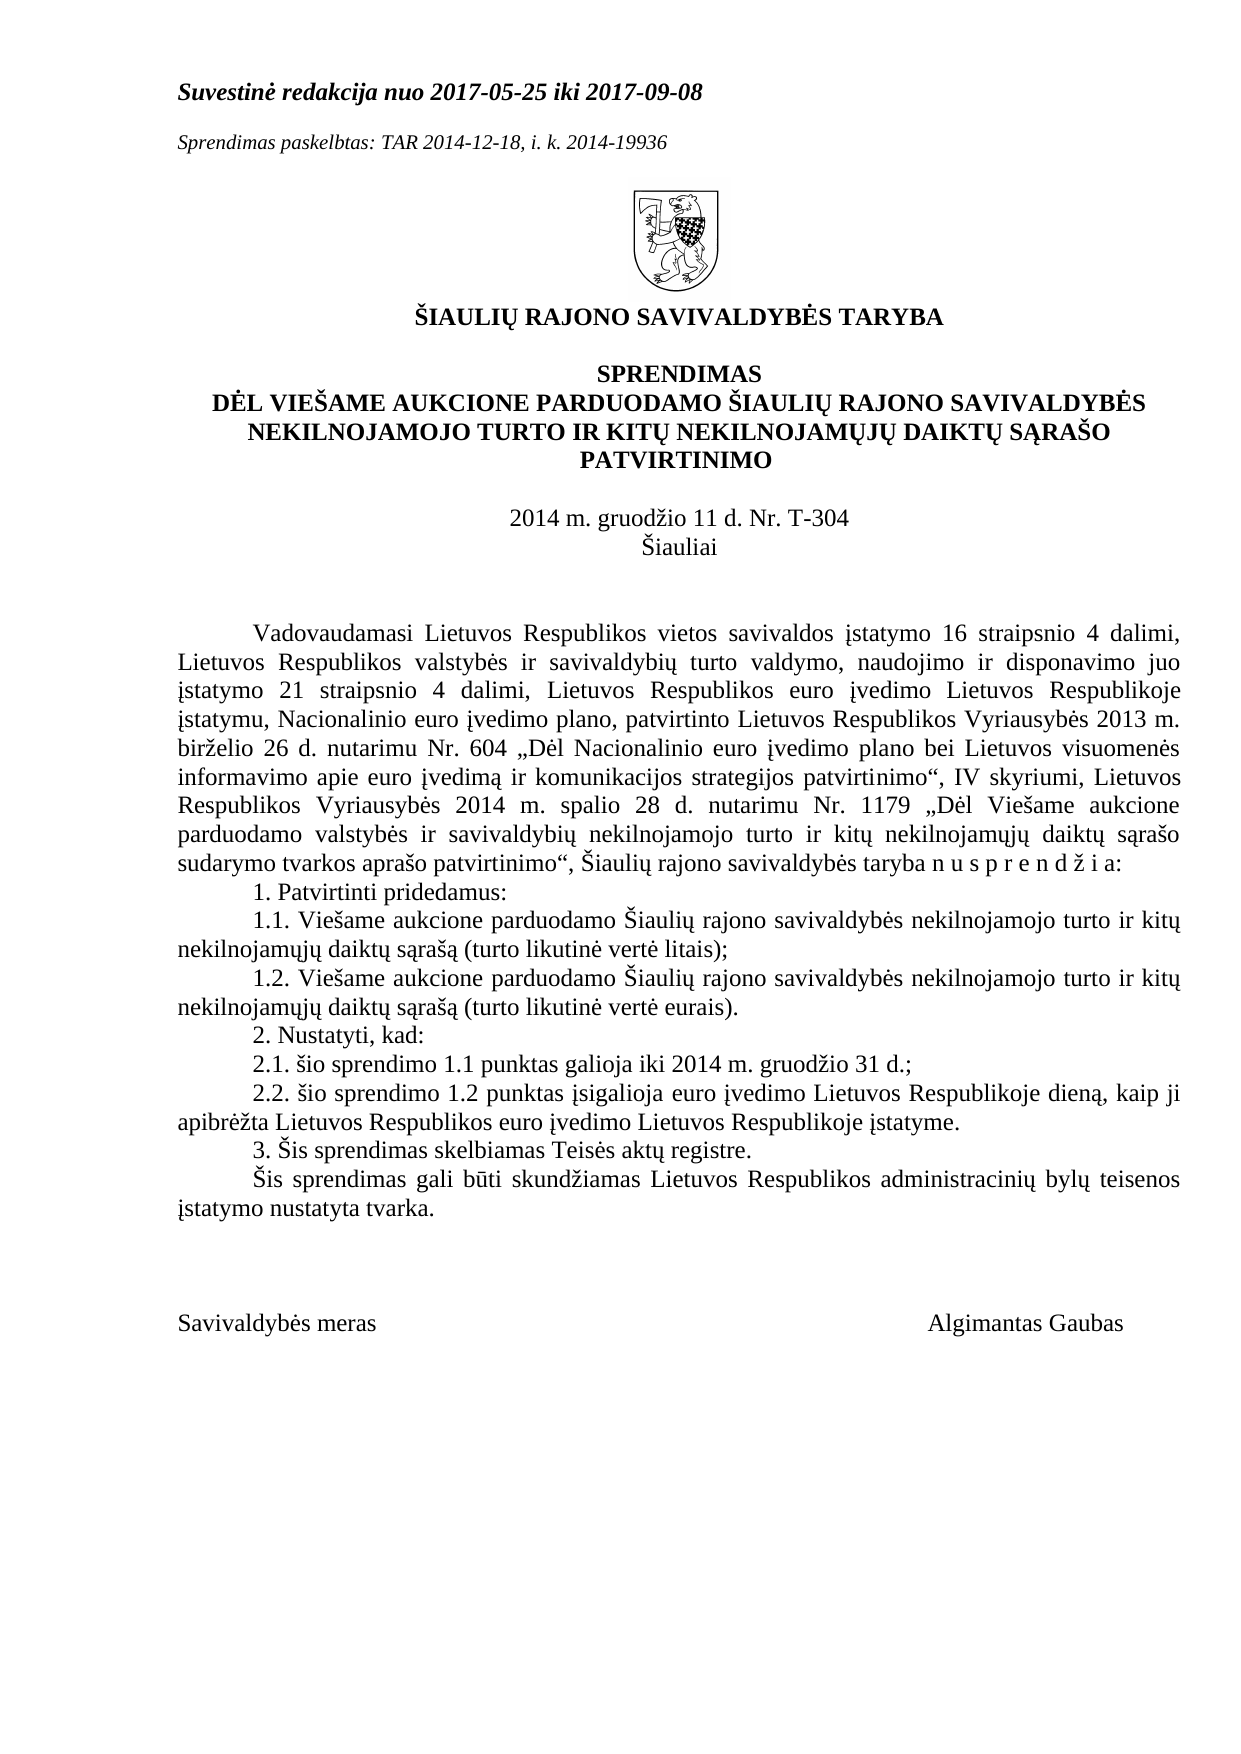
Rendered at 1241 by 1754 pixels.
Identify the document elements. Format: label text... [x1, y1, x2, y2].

text SPRENDIMAS [177, 359, 1181, 388]
text 2014 m. gruodžio 11 d. Nr. T-304 [177, 503, 1181, 532]
text Vadovaudamasi Lietuvos Respublikos vietos savivaldos įstatymo 16 straipsnio 4 dalimi, Lietuvos Respublikos valstybės ir savivaldybių turto valdymo, naudojimo ir disponavimo juo įstatymo 21 straipsnio 4 dalimi, Lietuvos Respublikos euro įvedimo Lietuvos Respublikoje įstatymu, Nacionalinio euro įvedimo plano, patvirtinto Lietuvos Respublikos Vyriausybės 2013 m. birželio 26 d. nutarimu Nr. 604 „Dėl Nacionalinio euro įvedimo plano bei Lietuvos visuomenės informavimo apie euro įvedimą ir komunikacijos strategijos patvirtinimo“, IV skyriumi, Lietuvos Respublikos Vyriausybės 2014 m. spalio 28 d. nutarimu Nr. 1179 „Dėl Viešame aukcione parduodamo valstybės ir savivaldybių nekilnojamojo turto ir kitų nekilnojamųjų daiktų sąrašo sudarymo tvarkos aprašo patvirtinimo“, Šiaulių rajono savivaldybės taryba n u s p r e n d ž i a: [177, 618, 1181, 877]
text ŠIAULIŲ RAJONO SAVIVALDYBĖS TARYBA [177, 302, 1181, 330]
text Sprendimas paskelbtas: TAR 2014-12-18, i. k. 2014-19936 [177, 129, 1181, 154]
text 1.1. Viešame aukcione parduodamo Šiaulių rajono savivaldybės nekilnojamojo turto ir kitų nekilnojamųjų daiktų sąrašą (turto likutinė vertė litais); [177, 905, 1181, 963]
text 2.2. šio sprendimo 1.2 punktas įsigalioja euro įvedimo Lietuvos Respublikoje dieną, kaip ji apibrėžta Lietuvos Respublikos euro įvedimo Lietuvos Respublikoje įstatyme. [177, 1078, 1181, 1135]
text Šiauliai [177, 532, 1181, 560]
text Šis sprendimas gali būti skundžiamas Lietuvos Respublikos administracinių bylų teisenos įstatymo nustatyta tvarka. [177, 1164, 1181, 1222]
text 3. Šis sprendimas skelbiamas Teisės aktų registre. [177, 1135, 1181, 1164]
text DĖL VIEŠAME AUKCIONE PARDUODAMO ŠIAULIŲ RAJONO SAVIVALDYBĖS NEKILNOJAMOJO TURTO IR KITŲ NEKILNOJAMŲJŲ DAIKTŲ SĄRAŠO PATVIRTINIMO [177, 388, 1181, 474]
text 1. Patvirtinti pridedamus: [177, 877, 1181, 905]
text Suvestinė redakcija nuo 2017-05-25 iki 2017-09-08 [177, 77, 1181, 106]
text Savivaldybės meras Algimantas Gaubas [177, 1308, 1181, 1337]
text 1.2. Viešame aukcione parduodamo Šiaulių rajono savivaldybės nekilnojamojo turto ir kitų nekilnojamųjų daiktų sąrašą (turto likutinė vertė eurais). [177, 963, 1181, 1020]
text 2.1. šio sprendimo 1.1 punktas galioja iki 2014 m. gruodžio 31 d.; [177, 1049, 1181, 1078]
text 2. Nustatyti, kad: [177, 1020, 1181, 1049]
